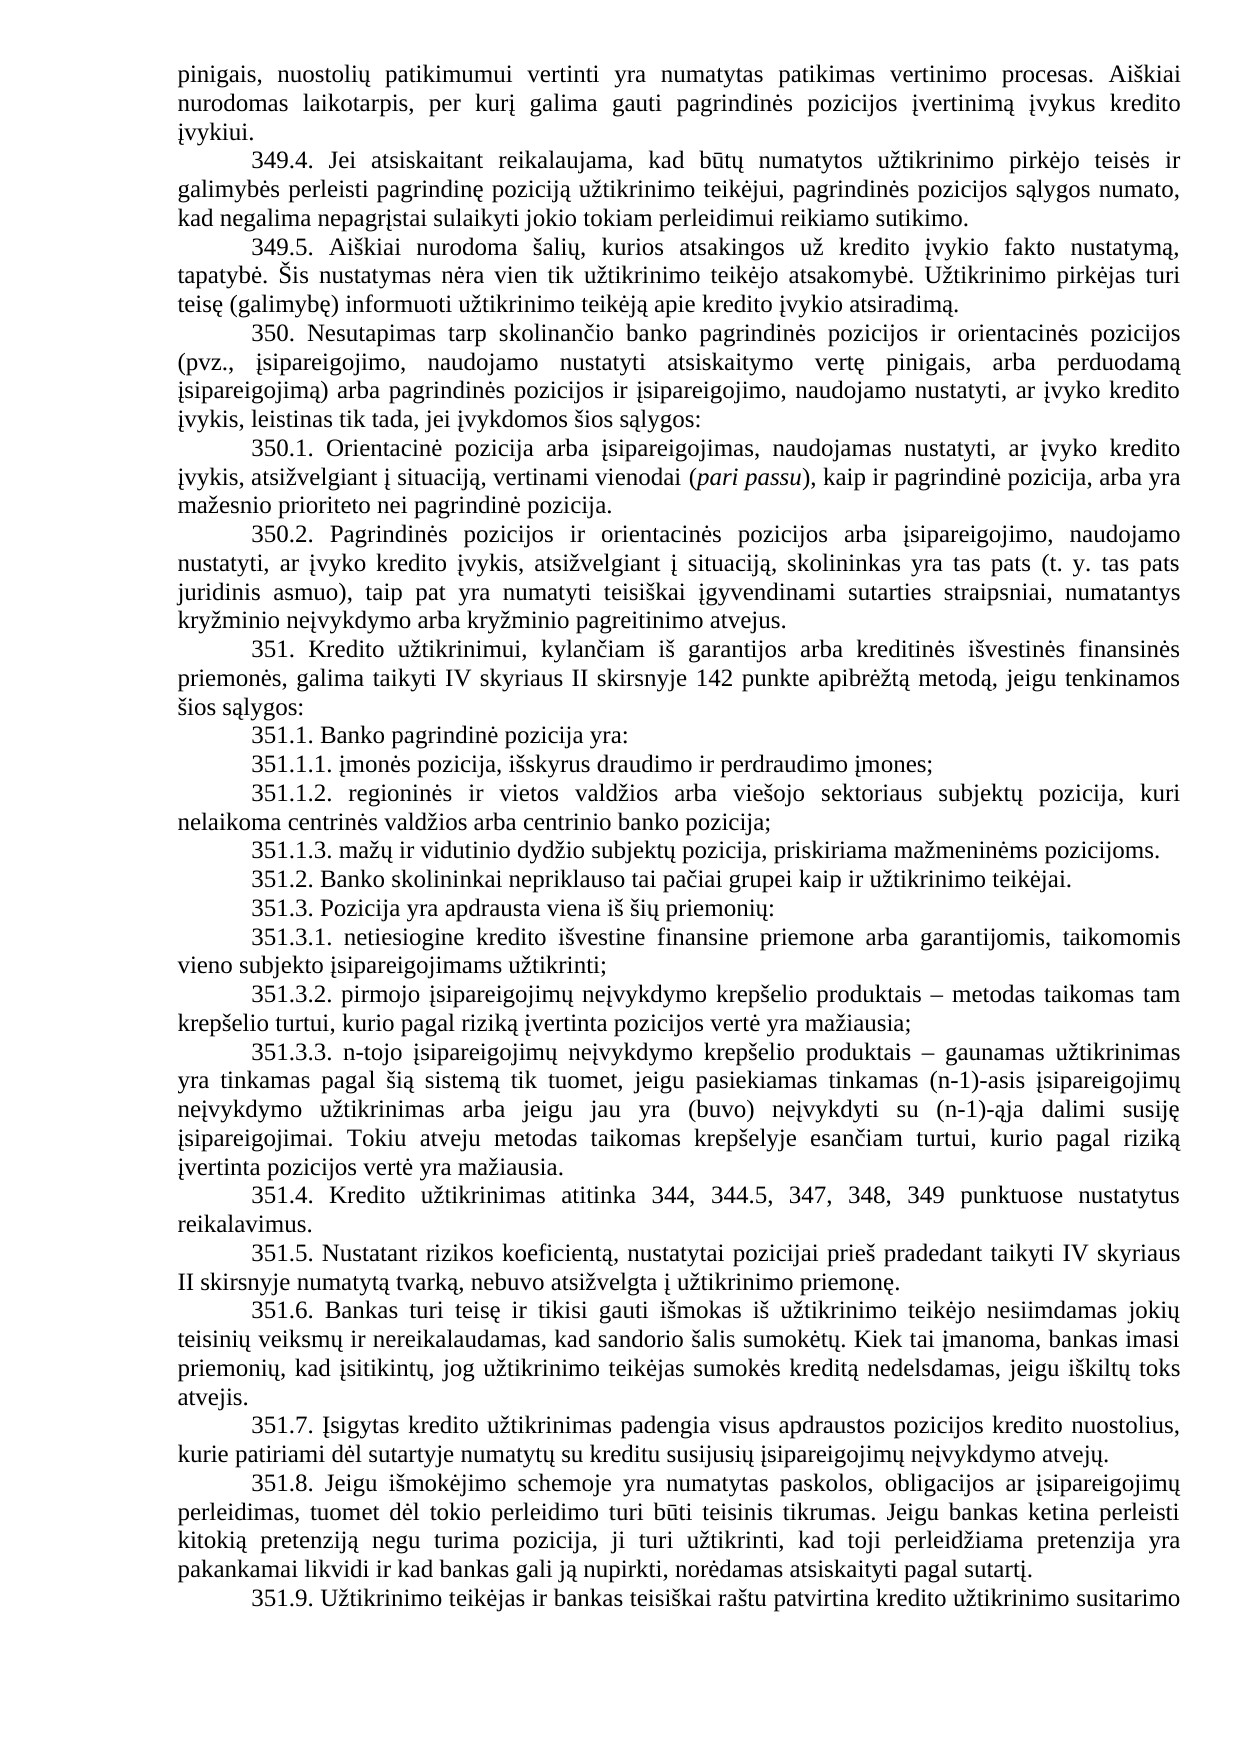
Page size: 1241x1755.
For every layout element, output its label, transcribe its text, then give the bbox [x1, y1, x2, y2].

text 351.1.3. mažų ir vidutinio dydžio subjektų pozicija, priskiriama mažmeninėms pozicijoms. [177, 835, 1181, 864]
text 351.1.2. regioninės ir vietos valdžios arba viešojo sektoriaus subjektų pozicija, kuri nelaikoma centrinės valdžios arba centrinio banko pozicija; [177, 778, 1181, 835]
text 351.9. Užtikrinimo teikėjas ir bankas teisiškai raštu patvirtina kredito užtikrinimo susitarimo [177, 1583, 1181, 1612]
text 351.6. Bankas turi teisę ir tikisi gauti išmokas iš užtikrinimo teikėjo nesiimdamas jokių teisinių veiksmų ir nereikalaudamas, kad sandorio šalis sumokėtų. Kiek tai įmanoma, bankas imasi priemonių, kad įsitikintų, jog užtikrinimo teikėjas sumokės kreditą nedelsdamas, jeigu iškiltų toks atvejis. [177, 1295, 1181, 1410]
text 349.5. Aiškiai nurodoma šalių, kurios atsakingos už kredito įvykio fakto nustatymą, tapatybė. Šis nustatymas nėra vien tik užtikrinimo teikėjo atsakomybė. Užtikrinimo pirkėjas turi teisę (galimybę) informuoti užtikrinimo teikėją apie kredito įvykio atsiradimą. [177, 232, 1181, 318]
text 351.3.1. netiesiogine kredito išvestine finansine priemone arba garantijomis, taikomomis vieno subjekto įsipareigojimams užtikrinti; [177, 922, 1181, 979]
text 351. Kredito užtikrinimui, kylančiam iš garantijos arba kreditinės išvestinės finansinės priemonės, galima taikyti IV skyriaus II skirsnyje 142 punkte apibrėžtą metodą, jeigu tenkinamos šios sąlygos: [177, 634, 1181, 720]
text 351.8. Jeigu išmokėjimo schemoje yra numatytas paskolos, obligacijos ar įsipareigojimų perleidimas, tuomet dėl tokio perleidimo turi būti teisinis tikrumas. Jeigu bankas ketina perleisti kitokią pretenziją negu turima pozicija, ji turi užtikrinti, kad toji perleidžiama pretenzija yra pakankamai likvidi ir kad bankas gali ją nupirkti, norėdamas atsiskaityti pagal sutartį. [177, 1468, 1181, 1583]
text pinigais, nuostolių patikimumui vertinti yra numatytas patikimas vertinimo procesas. Aiškiai nurodomas laikotarpis, per kurį galima gauti pagrindinės pozicijos įvertinimą įvykus kredito įvykiui. [177, 59, 1181, 145]
text 351.3.3. n-tojo įsipareigojimų neįvykdymo krepšelio produktais – gaunamas užtikrinimas yra tinkamas pagal šią sistemą tik tuomet, jeigu pasiekiamas tinkamas (n-1)-asis įsipareigojimų neįvykdymo užtikrinimas arba jeigu jau yra (buvo) neįvykdyti su (n-1)-ąja dalimi susiję įsipareigojimai. Tokiu atveju metodas taikomas krepšelyje esančiam turtui, kurio pagal riziką įvertinta pozicijos vertė yra mažiausia. [177, 1037, 1181, 1180]
text 350.1. Orientacinė pozicija arba įsipareigojimas, naudojamas nustatyti, ar įvyko kredito įvykis, atsižvelgiant į situaciją, vertinami vienodai (pari passu), kaip ir pagrindinė pozicija, arba yra mažesnio prioriteto nei pagrindinė pozicija. [177, 433, 1181, 519]
text 351.3. Pozicija yra apdrausta viena iš šių priemonių: [177, 893, 1181, 922]
text 351.1. Banko pagrindinė pozicija yra: [177, 720, 1181, 749]
text 350.2. Pagrindinės pozicijos ir orientacinės pozicijos arba įsipareigojimo, naudojamo nustatyti, ar įvyko kredito įvykis, atsižvelgiant į situaciją, skolininkas yra tas pats (t. y. tas pats juridinis asmuo), taip pat yra numatyti teisiškai įgyvendinami sutarties straipsniai, numatantys kryžminio neįvykdymo arba kryžminio pagreitinimo atvejus. [177, 519, 1181, 634]
text 351.1.1. įmonės pozicija, išskyrus draudimo ir perdraudimo įmones; [177, 749, 1181, 778]
text 349.4. Jei atsiskaitant reikalaujama, kad būtų numatytos užtikrinimo pirkėjo teisės ir galimybės perleisti pagrindinę poziciją užtikrinimo teikėjui, pagrindinės pozicijos sąlygos numato, kad negalima nepagrįstai sulaikyti jokio tokiam perleidimui reikiamo sutikimo. [177, 145, 1181, 232]
text 351.7. Įsigytas kredito užtikrinimas padengia visus apdraustos pozicijos kredito nuostolius, kurie patiriami dėl sutartyje numatytų su kreditu susijusių įsipareigojimų neįvykdymo atvejų. [177, 1410, 1181, 1468]
text 351.3.2. pirmojo įsipareigojimų neįvykdymo krepšelio produktais – metodas taikomas tam krepšelio turtui, kurio pagal riziką įvertinta pozicijos vertė yra mažiausia; [177, 979, 1181, 1037]
text 350. Nesutapimas tarp skolinančio banko pagrindinės pozicijos ir orientacinės pozicijos (pvz., įsipareigojimo, naudojamo nustatyti atsiskaitymo vertę pinigais, arba perduodamą įsipareigojimą) arba pagrindinės pozicijos ir įsipareigojimo, naudojamo nustatyti, ar įvyko kredito įvykis, leistinas tik tada, jei įvykdomos šios sąlygos: [177, 318, 1181, 433]
text 351.2. Banko skolininkai nepriklauso tai pačiai grupei kaip ir užtikrinimo teikėjai. [177, 864, 1181, 893]
text 351.4. Kredito užtikrinimas atitinka 344, 344.5, 347, 348, 349 punktuose nustatytus reikalavimus. [177, 1180, 1181, 1238]
text 351.5. Nustatant rizikos koeficientą, nustatytai pozicijai prieš pradedant taikyti IV skyriaus II skirsnyje numatytą tvarką, nebuvo atsižvelgta į užtikrinimo priemonę. [177, 1238, 1181, 1295]
